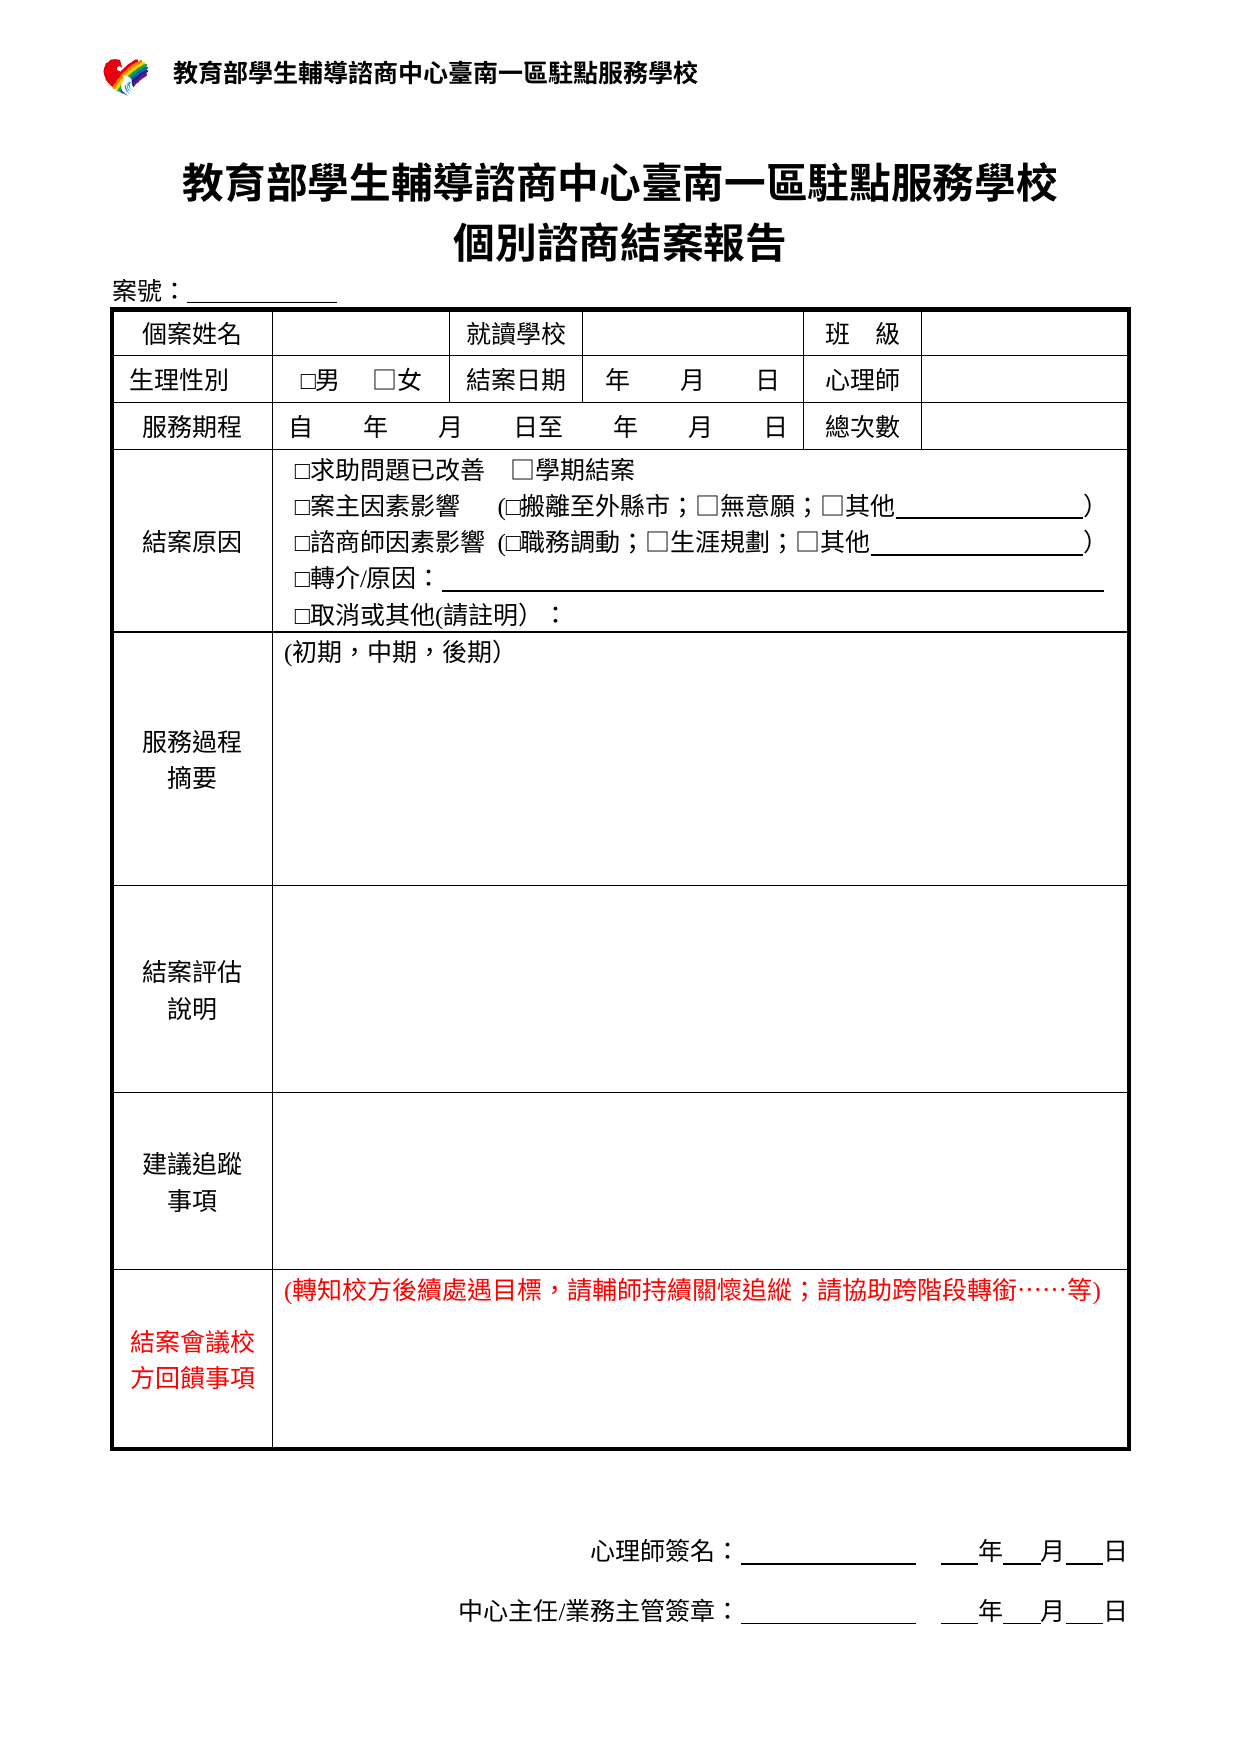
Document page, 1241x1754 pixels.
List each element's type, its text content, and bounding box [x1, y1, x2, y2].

table_cell □求助問題已改善 □學期結案 □案主因素影響 (□搬離至外縣市；□無意願；□其他 ） □諮商師因素影響 (□職務調動；□生涯規劃；□其他 ） □轉介/原因： □取消或其他(請註明）： [273, 450, 1127, 631]
table_cell [922, 356, 1127, 402]
table_cell (初期，中期，後期） [273, 633, 1127, 885]
table_cell 總次數 [804, 403, 921, 449]
table_cell [273, 886, 1127, 1092]
table_header [273, 312, 449, 354]
table_cell 結案評估 說明 [114, 886, 272, 1092]
table_header 個案姓名 [114, 312, 272, 354]
table_header 班 級 [804, 312, 921, 354]
table_cell [922, 403, 1127, 449]
table_header [583, 312, 803, 354]
table_cell (轉知校方後續處遇目標，請輔師持續關懷追縱；請協助跨階段轉銜……等) [273, 1270, 1127, 1446]
text 教育部學生輔導諮商中心臺南一區駐點服務學校 [112, 150, 1128, 211]
table_cell 結案日期 [450, 356, 582, 402]
table_cell 心理師 [804, 356, 921, 402]
table_cell 結案原因 [114, 450, 272, 631]
table_cell □男 □女 [273, 356, 449, 402]
text 個別諮商結案報告 [112, 211, 1128, 271]
table_header [922, 312, 1127, 354]
table_cell 年 月 日 [583, 356, 803, 402]
text 心理師簽名： 年 月 日 [112, 1532, 1128, 1568]
text 案號：＿＿＿＿＿＿ [112, 271, 1128, 307]
table_cell 生理性別 [114, 356, 272, 402]
table_header 就讀學校 [450, 312, 582, 354]
table_cell [273, 1093, 1127, 1269]
table_cell 結案會議校方回饋事項 [114, 1270, 272, 1446]
table_cell 自 年 月 日至 年 月 日 [273, 403, 803, 449]
text 中心主任/業務主管簽章： 年 月 日 [112, 1568, 1128, 1631]
table_cell 服務期程 [114, 403, 272, 449]
table_cell 服務過程 摘要 [114, 633, 272, 885]
table_cell 建議追蹤 事項 [114, 1093, 272, 1269]
